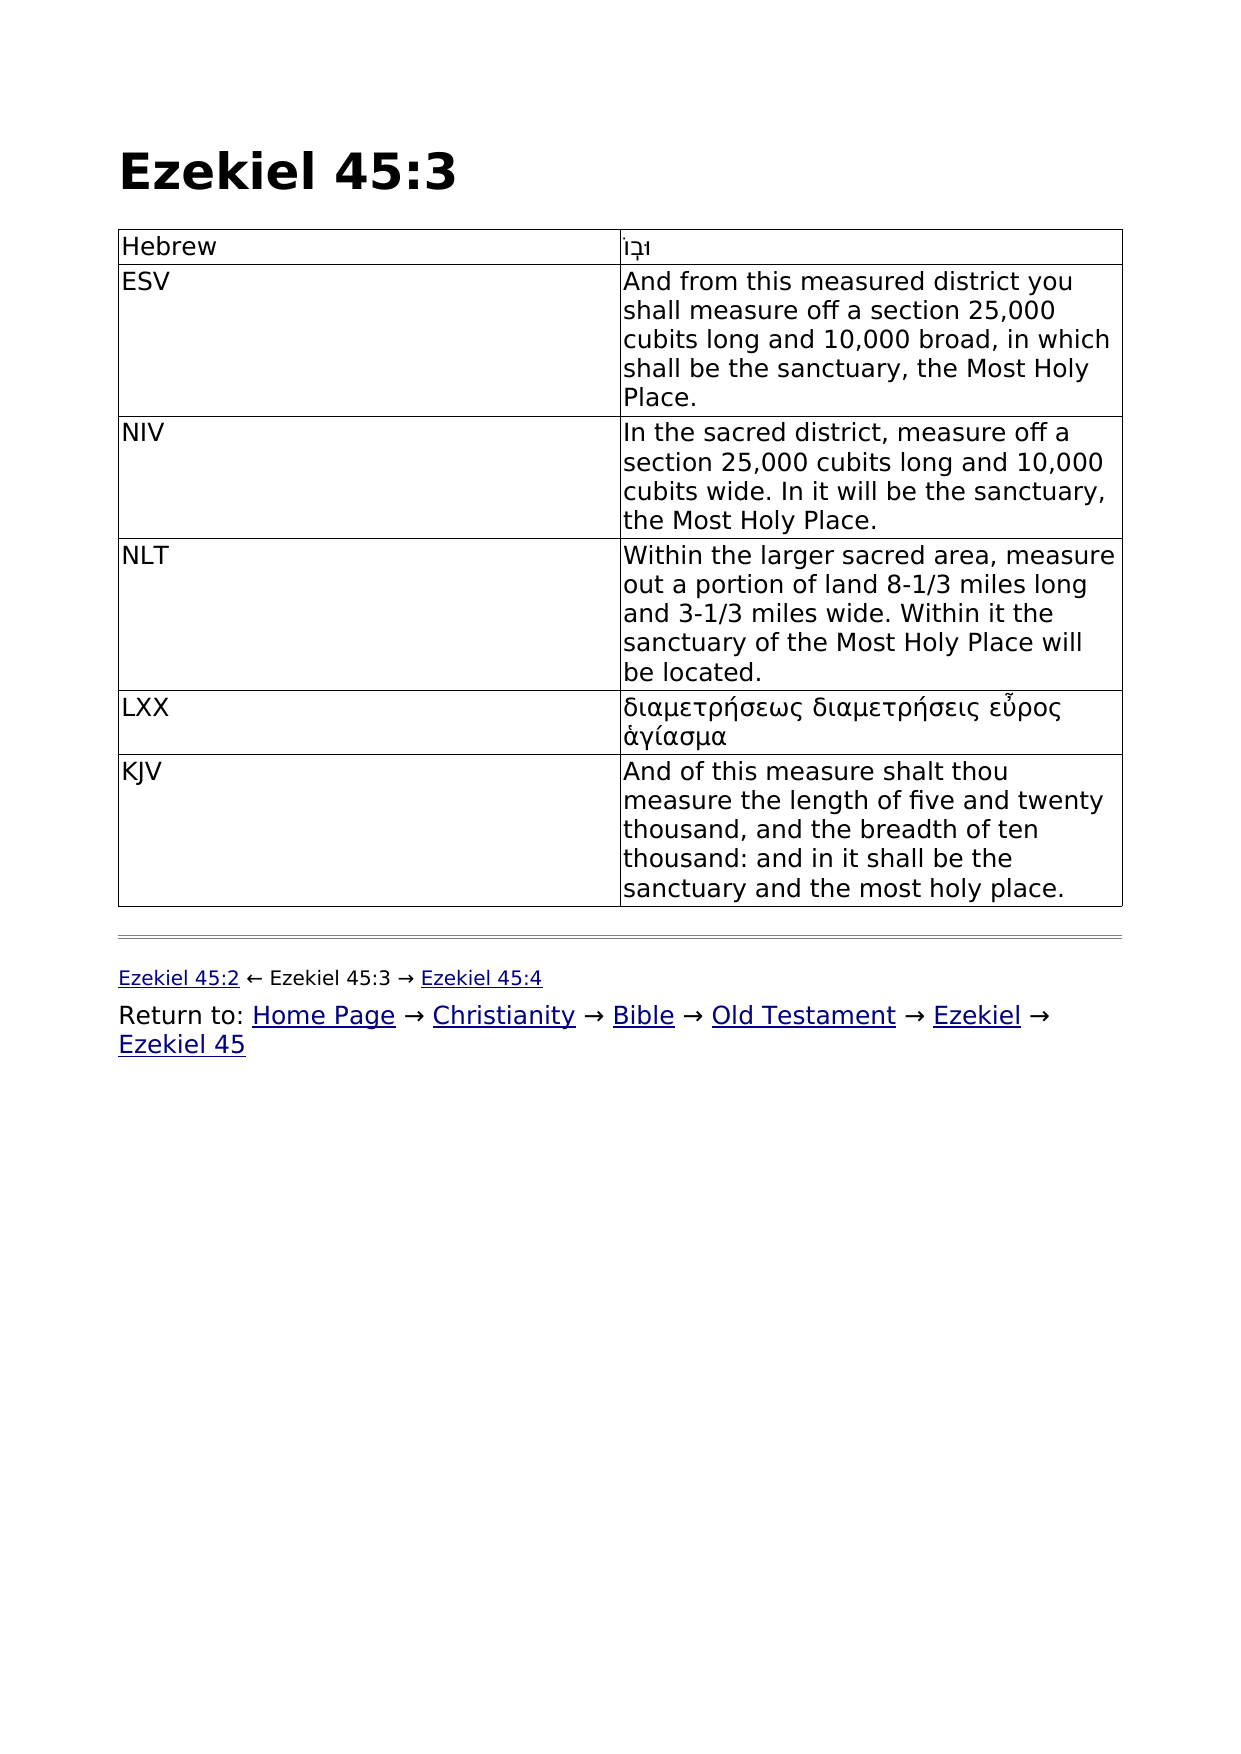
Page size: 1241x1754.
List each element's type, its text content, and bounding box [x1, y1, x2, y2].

table_cell NIV [119, 417, 620, 538]
table_header Hebrew [119, 230, 620, 264]
table_cell LXX [119, 691, 620, 754]
table_cell And from this measured district you shall measure off a section 25,000 cubits long and 10,000 broad, in which shall be the sanctuary, the Most Holy Place. [621, 265, 1122, 416]
text Return to: Home Page → Christianity → Bible → Old Testament → Ezekiel → Ezekiel 45 [118, 1001, 1122, 1059]
table_cell KJV [119, 755, 620, 906]
text Ezekiel 45:2 ← Ezekiel 45:3 → Ezekiel 45:4 [118, 967, 1122, 1001]
table_cell And of this measure shalt thou measure the length of five and twenty thousand, and the breadth of ten thousand: and in it shall be the sanctuary and the most holy place. [621, 755, 1122, 906]
table_cell NLT [119, 539, 620, 690]
table_cell In the sacred district, measure off a section 25,000 cubits long and 10,000 cubits wide. In it will be the sanctuary, the Most Holy Place. [621, 417, 1122, 538]
subtitle Ezekiel 45:3 [118, 143, 1122, 201]
table_cell Within the larger sacred area, measure out a portion of land 8-1/3 miles long and 3-1/3 miles wide. Within it the sanctuary of the Most Holy Place will be located. [621, 539, 1122, 690]
table_cell διαμετρήσεως διαμετρήσεις εὖρος ἁγίασμα [621, 691, 1122, 754]
table_cell ESV [119, 265, 620, 416]
table_header וּבֽוֹ [621, 230, 1122, 264]
